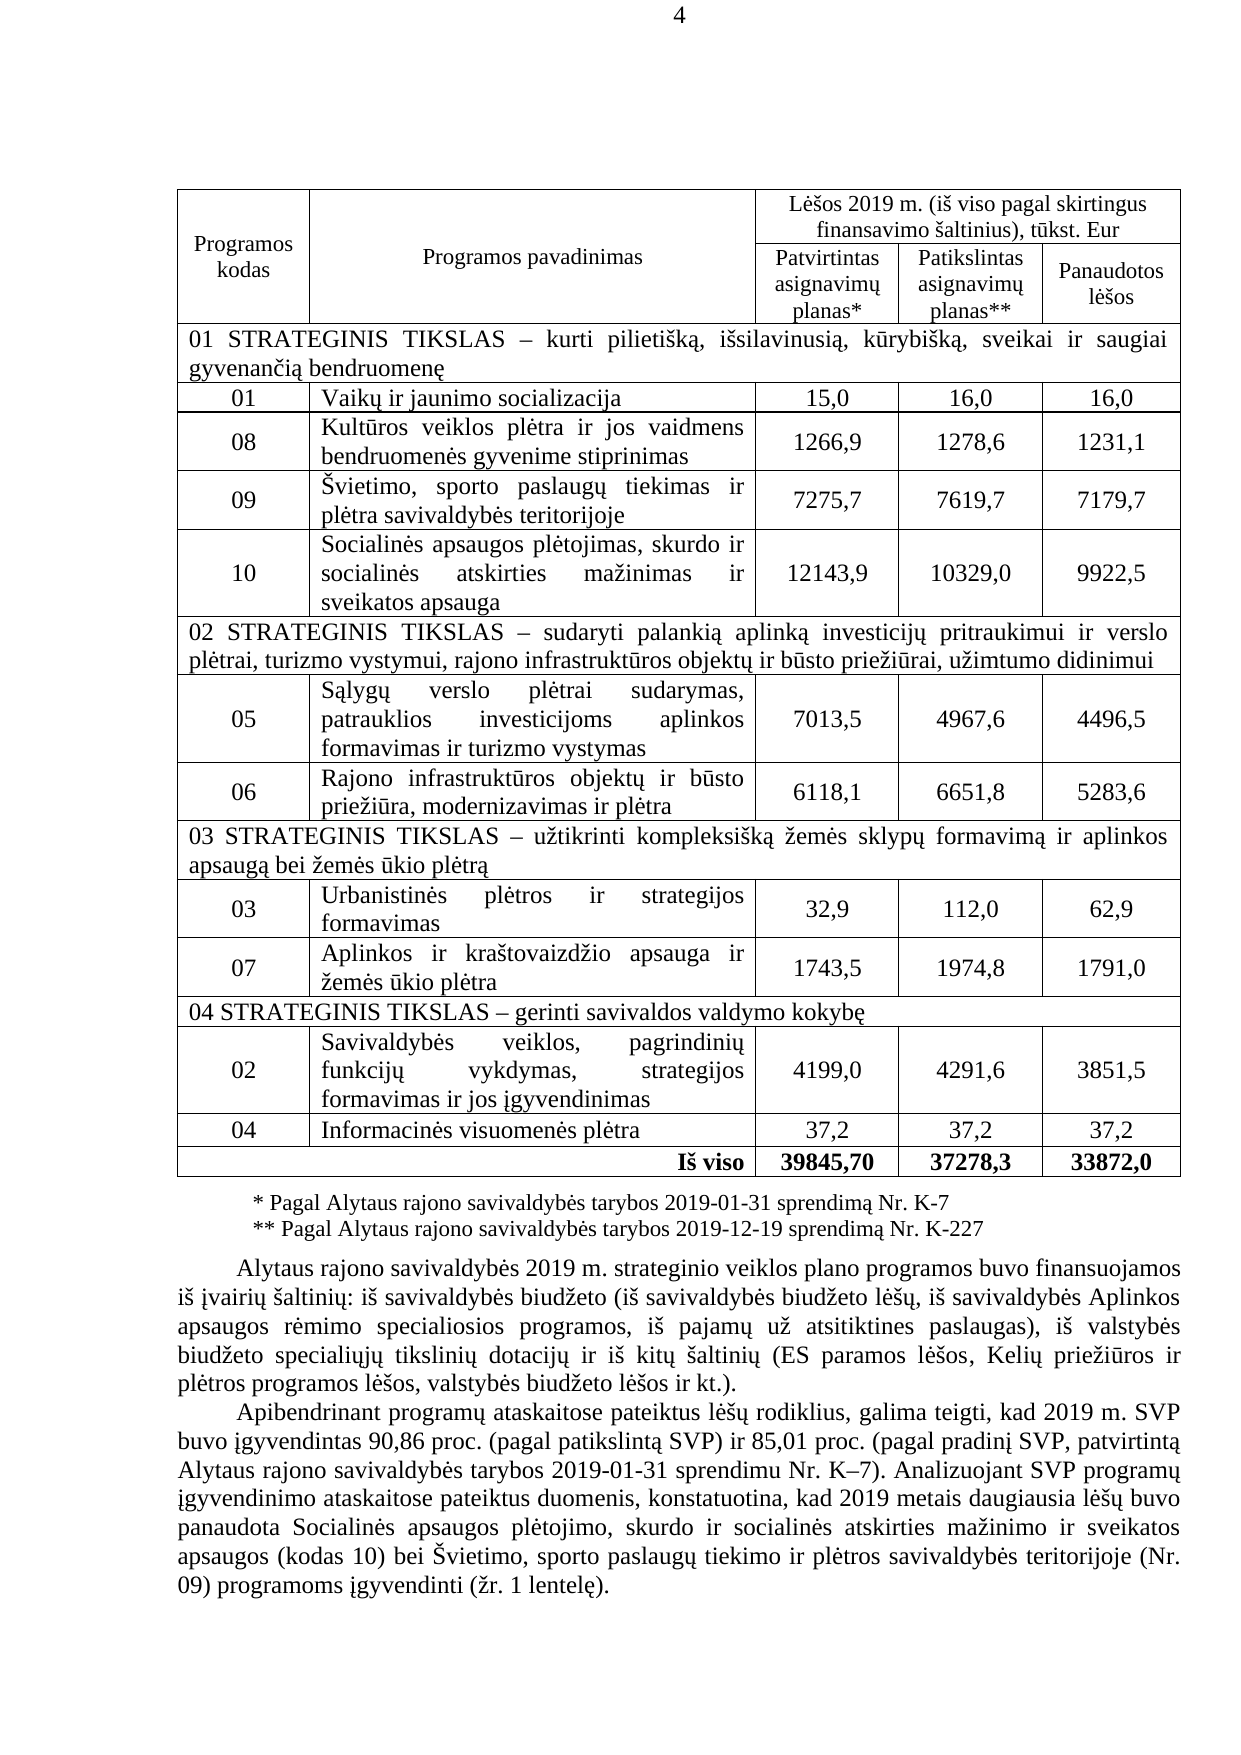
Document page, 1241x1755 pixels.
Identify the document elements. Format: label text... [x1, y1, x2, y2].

table_cell 01 STRATEGINIS TIKSLAS – kurti pilietišką, išsilavinusią, kūrybišką, sveikai ir saugiai gyvenančią bendruomenę [178, 324, 1180, 382]
table_cell 05 [178, 675, 309, 762]
table_cell 1791,0 [1043, 938, 1180, 996]
table_cell Panaudotos lėšos [1043, 244, 1180, 323]
table_cell Urbanistinės plėtros ir strategijos formavimas [310, 880, 755, 937]
table_header Programos pavadinimas [310, 190, 755, 323]
table_cell Rajono infrastruktūros objektų ir būsto priežiūra, modernizavimas ir plėtra [310, 763, 755, 820]
table_cell 37,2 [756, 1114, 898, 1146]
table_cell 02 [178, 1027, 309, 1113]
table_cell 10329,0 [899, 530, 1042, 616]
table_cell 7013,5 [756, 675, 898, 762]
text * Pagal Alytaus rajono savivaldybės tarybos 2019-01-31 sprendimą Nr. K-7 [177, 1189, 1181, 1215]
table_cell 07 [178, 938, 309, 996]
table_cell 32,9 [756, 880, 898, 937]
table_cell 15,0 [756, 383, 898, 411]
table_cell 1278,6 [899, 413, 1042, 470]
table_cell 7275,7 [756, 471, 898, 528]
table_cell 08 [178, 413, 309, 470]
table_cell 37,2 [1043, 1114, 1180, 1146]
table_cell 62,9 [1043, 880, 1180, 937]
text ** Pagal Alytaus rajono savivaldybės tarybos 2019-12-19 sprendimą Nr. K-227 [252, 1215, 1181, 1242]
table_cell Patikslintas asignavimų planas** [899, 244, 1042, 323]
table_cell 7179,7 [1043, 471, 1180, 528]
table_cell Socialinės apsaugos plėtojimas, skurdo ir socialinės atskirties mažinimas ir sveikatos apsauga [310, 530, 755, 616]
table_cell Aplinkos ir kraštovaizdžio apsauga ir žemės ūkio plėtra [310, 938, 755, 996]
table_cell Informacinės visuomenės plėtra [310, 1114, 755, 1146]
table_cell Patvirtintas asignavimų planas* [756, 244, 898, 323]
table_header Lėšos 2019 m. (iš viso pagal skirtingus finansavimo šaltinius), tūkst. Eur [756, 190, 1180, 243]
text Apibendrinant programų ataskaitose pateiktus lėšų rodiklius, galima teigti, kad 2019 m. SVP buvo įgyvendintas 90,86 proc. (pagal patikslintą SVP) ir 85,01 proc. (pagal pradinį SVP, patvirtintą Alytaus rajono savivaldybės tarybos 2019-01-31 sprendimu Nr. K–7). Analizuojant SVP programų įgyvendinimo ataskaitose pateiktus duomenis, konstatuotina, kad 2019 metais daugiausia lėšų buvo panaudota Socialinės apsaugos plėtojimo, skurdo ir socialinės atskirties mažinimo ir sveikatos apsaugos (kodas 10) bei Švietimo, sporto paslaugų tiekimo ir plėtros savivaldybės teritorijoje (Nr. 09) programoms įgyvendinti (žr. 1 lentelę). [177, 1397, 1181, 1598]
table_cell 4291,6 [899, 1027, 1042, 1113]
table_cell 37278,3 [899, 1147, 1042, 1176]
table_cell 1231,1 [1043, 413, 1180, 470]
table_cell 112,0 [899, 880, 1042, 937]
table_cell 01 [178, 383, 309, 411]
table_cell 37,2 [899, 1114, 1042, 1146]
table_cell 04 [178, 1114, 309, 1146]
text Alytaus rajono savivaldybės 2019 m. strateginio veiklos plano programos buvo finansuojamos iš įvairių šaltinių: iš savivaldybės biudžeto (iš savivaldybės biudžeto lėšų, iš savivaldybės Aplinkos apsaugos rėmimo specialiosios programos, iš pajamų už atsitiktines paslaugas), iš valstybės biudžeto specialiųjų tikslinių dotacijų ir iš kitų šaltinių (ES paramos lėšos, Kelių priežiūros ir plėtros programos lėšos, valstybės biudžeto lėšos ir kt.). [177, 1253, 1181, 1397]
table_cell 1743,5 [756, 938, 898, 996]
table_cell Iš viso [178, 1147, 755, 1176]
table_cell 33872,0 [1043, 1147, 1180, 1176]
table_cell 39845,70 [756, 1147, 898, 1176]
table_cell 7619,7 [899, 471, 1042, 528]
table_cell 03 STRATEGINIS TIKSLAS – užtikrinti kompleksišką žemės sklypų formavimą ir aplinkos apsaugą bei žemės ūkio plėtrą [178, 821, 1180, 879]
table_header Programos kodas [178, 190, 309, 323]
table_cell 1974,8 [899, 938, 1042, 996]
table_cell 03 [178, 880, 309, 937]
table_cell 16,0 [899, 383, 1042, 411]
table_cell 4199,0 [756, 1027, 898, 1113]
table_cell Sąlygų verslo plėtrai sudarymas, patrauklios investicijoms aplinkos formavimas ir turizmo vystymas [310, 675, 755, 762]
table_cell 3851,5 [1043, 1027, 1180, 1113]
table_cell 4496,5 [1043, 675, 1180, 762]
table_cell 04 STRATEGINIS TIKSLAS – gerinti savivaldos valdymo kokybę [178, 997, 1180, 1026]
table_cell Savivaldybės veiklos, pagrindinių funkcijų vykdymas, strategijos formavimas ir jos įgyvendinimas [310, 1027, 755, 1113]
table_cell 5283,6 [1043, 763, 1180, 820]
table_cell 9922,5 [1043, 530, 1180, 616]
table_cell 6651,8 [899, 763, 1042, 820]
table_cell Kultūros veiklos plėtra ir jos vaidmens bendruomenės gyvenime stiprinimas [310, 413, 755, 470]
table_cell 10 [178, 530, 309, 616]
table_cell 4967,6 [899, 675, 1042, 762]
table_cell 16,0 [1043, 383, 1180, 411]
table_cell 12143,9 [756, 530, 898, 616]
table_cell 06 [178, 763, 309, 820]
table_cell 1266,9 [756, 413, 898, 470]
table_cell 02 STRATEGINIS TIKSLAS – sudaryti palankią aplinką investicijų pritraukimui ir verslo plėtrai, turizmo vystymui, rajono infrastruktūros objektų ir būsto priežiūrai, užimtumo didinimui [178, 617, 1180, 674]
table_cell Švietimo, sporto paslaugų tiekimas ir plėtra savivaldybės teritorijoje [310, 471, 755, 528]
table_cell Vaikų ir jaunimo socializacija [310, 383, 755, 411]
table_cell 09 [178, 471, 309, 528]
table_cell 6118,1 [756, 763, 898, 820]
